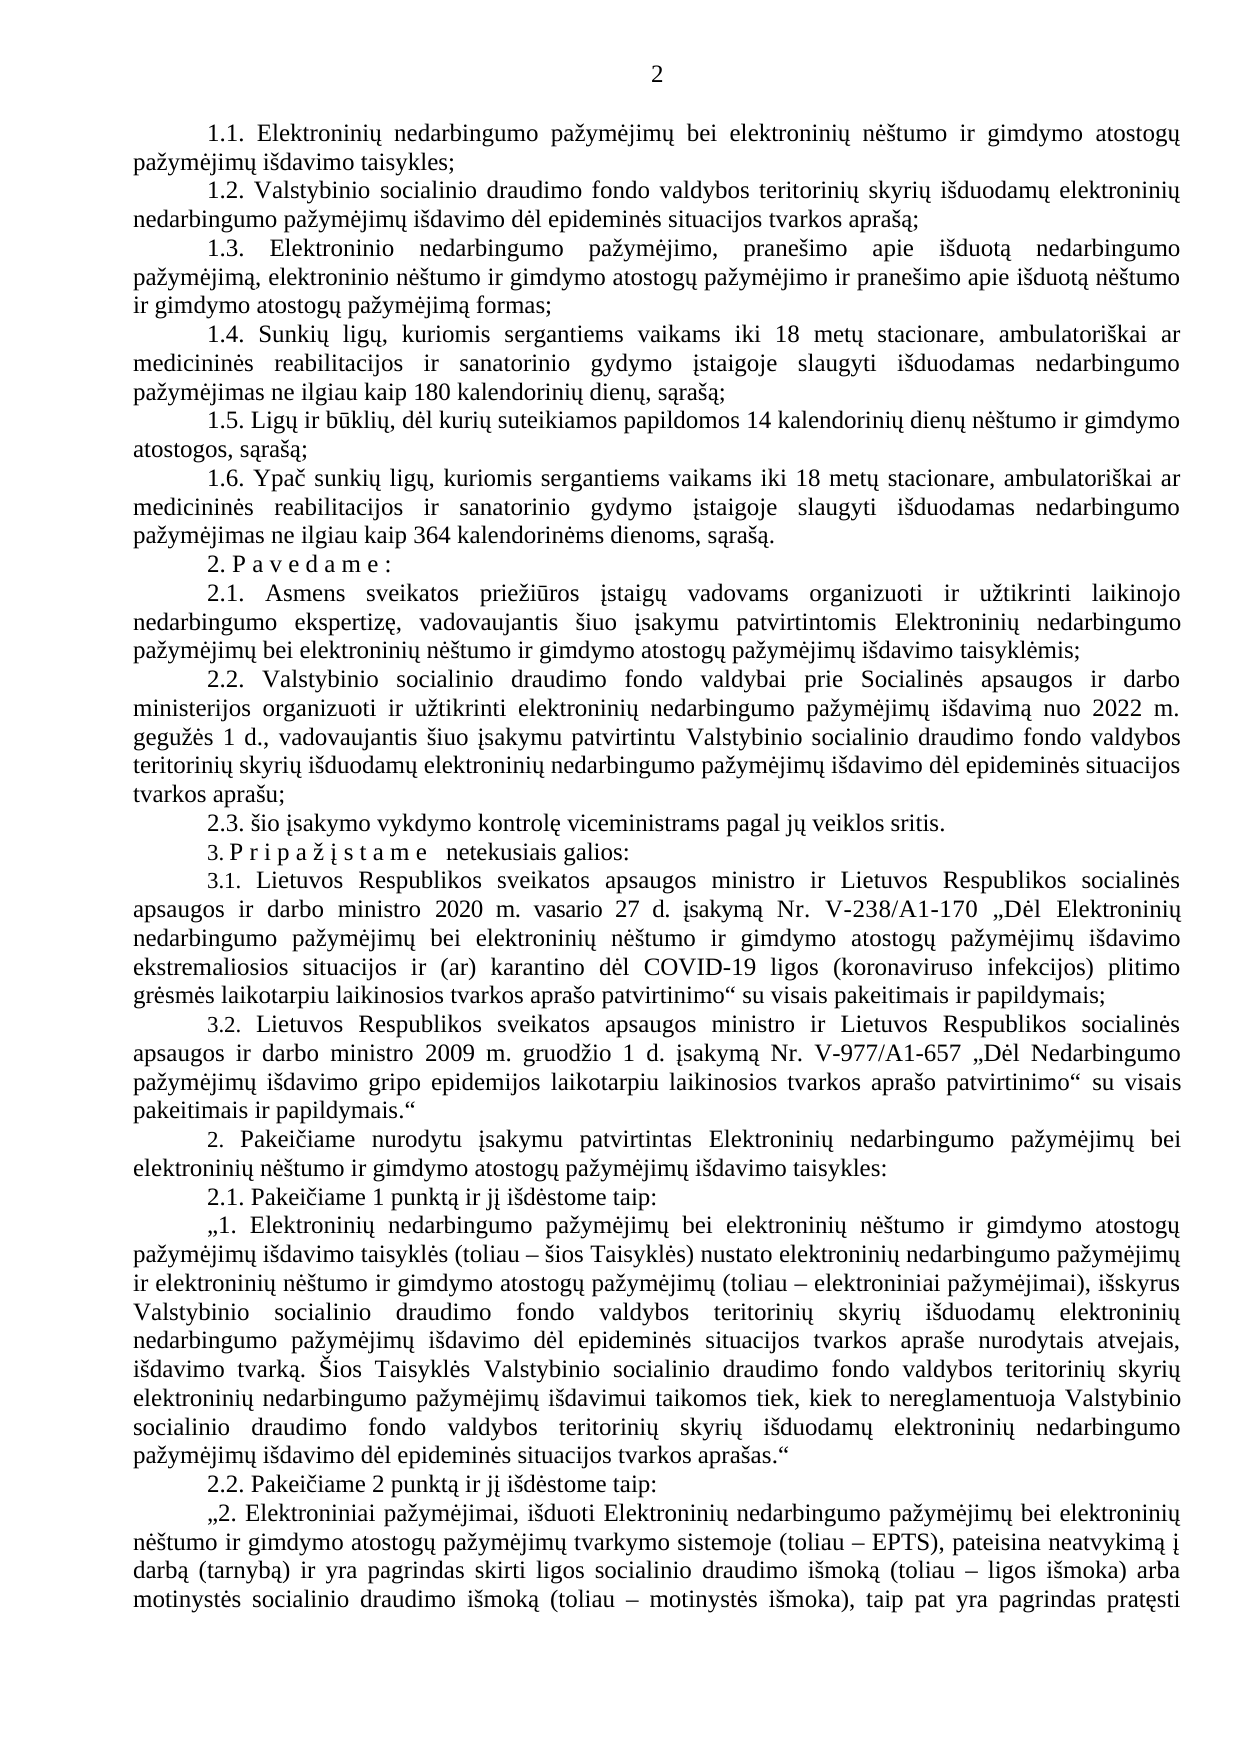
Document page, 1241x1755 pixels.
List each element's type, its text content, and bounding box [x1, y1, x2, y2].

text 3.1. Lietuvos Respublikos sveikatos apsaugos ministro ir Lietuvos Respublikos socialinės apsaugos ir darbo ministro 2020 m. vasario 27 d. įsakymą Nr. V-238/A1-170 „Dėl Elektroninių nedarbingumo pažymėjimų bei elektroninių nėštumo ir gimdymo atostogų pažymėjimų išdavimo ekstremaliosios situacijos ir (ar) karantino dėl COVID-19 ligos (koronaviruso infekcijos) plitimo grėsmės laikotarpiu laikinosios tvarkos aprašo patvirtinimo“ su visais pakeitimais ir papildymais; [133, 866, 1181, 1009]
text 2.3. šio įsakymo vykdymo kontrolę viceministrams pagal jų veiklos sritis. [133, 808, 1181, 837]
text „2. Elektroniniai pažymėjimai, išduoti Elektroninių nedarbingumo pažymėjimų bei elektroninių nėštumo ir gimdymo atostogų pažymėjimų tvarkymo sistemoje (toliau – EPTS), pateisina neatvykimą į darbą (tarnybą) ir yra pagrindas skirti ligos socialinio draudimo išmoką (toliau – ligos išmoka) arba motinystės socialinio draudimo išmoką (toliau – motinystės išmoka), taip pat yra pagrindas pratęsti [133, 1498, 1181, 1613]
text 1.5. Ligų ir būklių, dėl kurių suteikiamos papildomos 14 kalendorinių dienų nėštumo ir gimdymo atostogos, sąrašą; [133, 406, 1181, 463]
text 1.4. Sunkių ligų, kuriomis sergantiems vaikams iki 18 metų stacionare, ambulatoriškai ar medicininės reabilitacijos ir sanatorinio gydymo įstaigoje slaugyti išduodamas nedarbingumo pažymėjimas ne ilgiau kaip 180 kalendorinių dienų, sąrašą; [133, 319, 1181, 406]
text 1.3. Elektroninio nedarbingumo pažymėjimo, pranešimo apie išduotą nedarbingumo pažymėjimą, elektroninio nėštumo ir gimdymo atostogų pažymėjimo ir pranešimo apie išduotą nėštumo ir gimdymo atostogų pažymėjimą formas; [133, 233, 1181, 319]
text 1.6. Ypač sunkių ligų, kuriomis sergantiems vaikams iki 18 metų stacionare, ambulatoriškai ar medicininės reabilitacijos ir sanatorinio gydymo įstaigoje slaugyti išduodamas nedarbingumo pažymėjimas ne ilgiau kaip 364 kalendorinėms dienoms, sąrašą. [133, 463, 1181, 549]
text 3. Pripažįstame netekusiais galios: [133, 837, 1181, 866]
text 3.2. Lietuvos Respublikos sveikatos apsaugos ministro ir Lietuvos Respublikos socialinės apsaugos ir darbo ministro 2009 m. gruodžio 1 d. įsakymą Nr. V-977/A1-657 „Dėl Nedarbingumo pažymėjimų išdavimo gripo epidemijos laikotarpiu laikinosios tvarkos aprašo patvirtinimo“ su visais pakeitimais ir papildymais.“ [133, 1009, 1181, 1124]
text 2.1. Asmens sveikatos priežiūros įstaigų vadovams organizuoti ir užtikrinti laikinojo nedarbingumo ekspertizę, vadovaujantis šiuo įsakymu patvirtintomis Elektroninių nedarbingumo pažymėjimų bei elektroninių nėštumo ir gimdymo atostogų pažymėjimų išdavimo taisyklėmis; [133, 578, 1181, 664]
text 2.1. Pakeičiame 1 punktą ir jį išdėstome taip: [133, 1182, 1181, 1211]
text „1. Elektroninių nedarbingumo pažymėjimų bei elektroninių nėštumo ir gimdymo atostogų pažymėjimų išdavimo taisyklės (toliau – šios Taisyklės) nustato elektroninių nedarbingumo pažymėjimų ir elektroninių nėštumo ir gimdymo atostogų pažymėjimų (toliau – elektroniniai pažymėjimai), išskyrus Valstybinio socialinio draudimo fondo valdybos teritorinių skyrių išduodamų elektroninių nedarbingumo pažymėjimų išdavimo dėl epideminės situacijos tvarkos apraše nurodytais atvejais, išdavimo tvarką. Šios Taisyklės Valstybinio socialinio draudimo fondo valdybos teritorinių skyrių elektroninių nedarbingumo pažymėjimų išdavimui taikomos tiek, kiek to nereglamentuoja Valstybinio socialinio draudimo fondo valdybos teritorinių skyrių išduodamų elektroninių nedarbingumo pažymėjimų išdavimo dėl epideminės situacijos tvarkos aprašas.“ [133, 1211, 1181, 1469]
text 1.1. Elektroninių nedarbingumo pažymėjimų bei elektroninių nėštumo ir gimdymo atostogų pažymėjimų išdavimo taisykles; [133, 118, 1181, 176]
text 1.2. Valstybinio socialinio draudimo fondo valdybos teritorinių skyrių išduodamų elektroninių nedarbingumo pažymėjimų išdavimo dėl epideminės situacijos tvarkos aprašą; [133, 176, 1181, 233]
text 2.2. Pakeičiame 2 punktą ir jį išdėstome taip: [133, 1469, 1181, 1498]
text 2. Pakeičiame nurodytu įsakymu patvirtintas Elektroninių nedarbingumo pažymėjimų bei elektroninių nėštumo ir gimdymo atostogų pažymėjimų išdavimo taisykles: [133, 1124, 1181, 1182]
text 2. Pavedame: [133, 549, 1181, 578]
text 2.2. Valstybinio socialinio draudimo fondo valdybai prie Socialinės apsaugos ir darbo ministerijos organizuoti ir užtikrinti elektroninių nedarbingumo pažymėjimų išdavimą nuo 2022 m. gegužės 1 d., vadovaujantis šiuo įsakymu patvirtintu Valstybinio socialinio draudimo fondo valdybos teritorinių skyrių išduodamų elektroninių nedarbingumo pažymėjimų išdavimo dėl epideminės situacijos tvarkos aprašu; [133, 664, 1181, 808]
